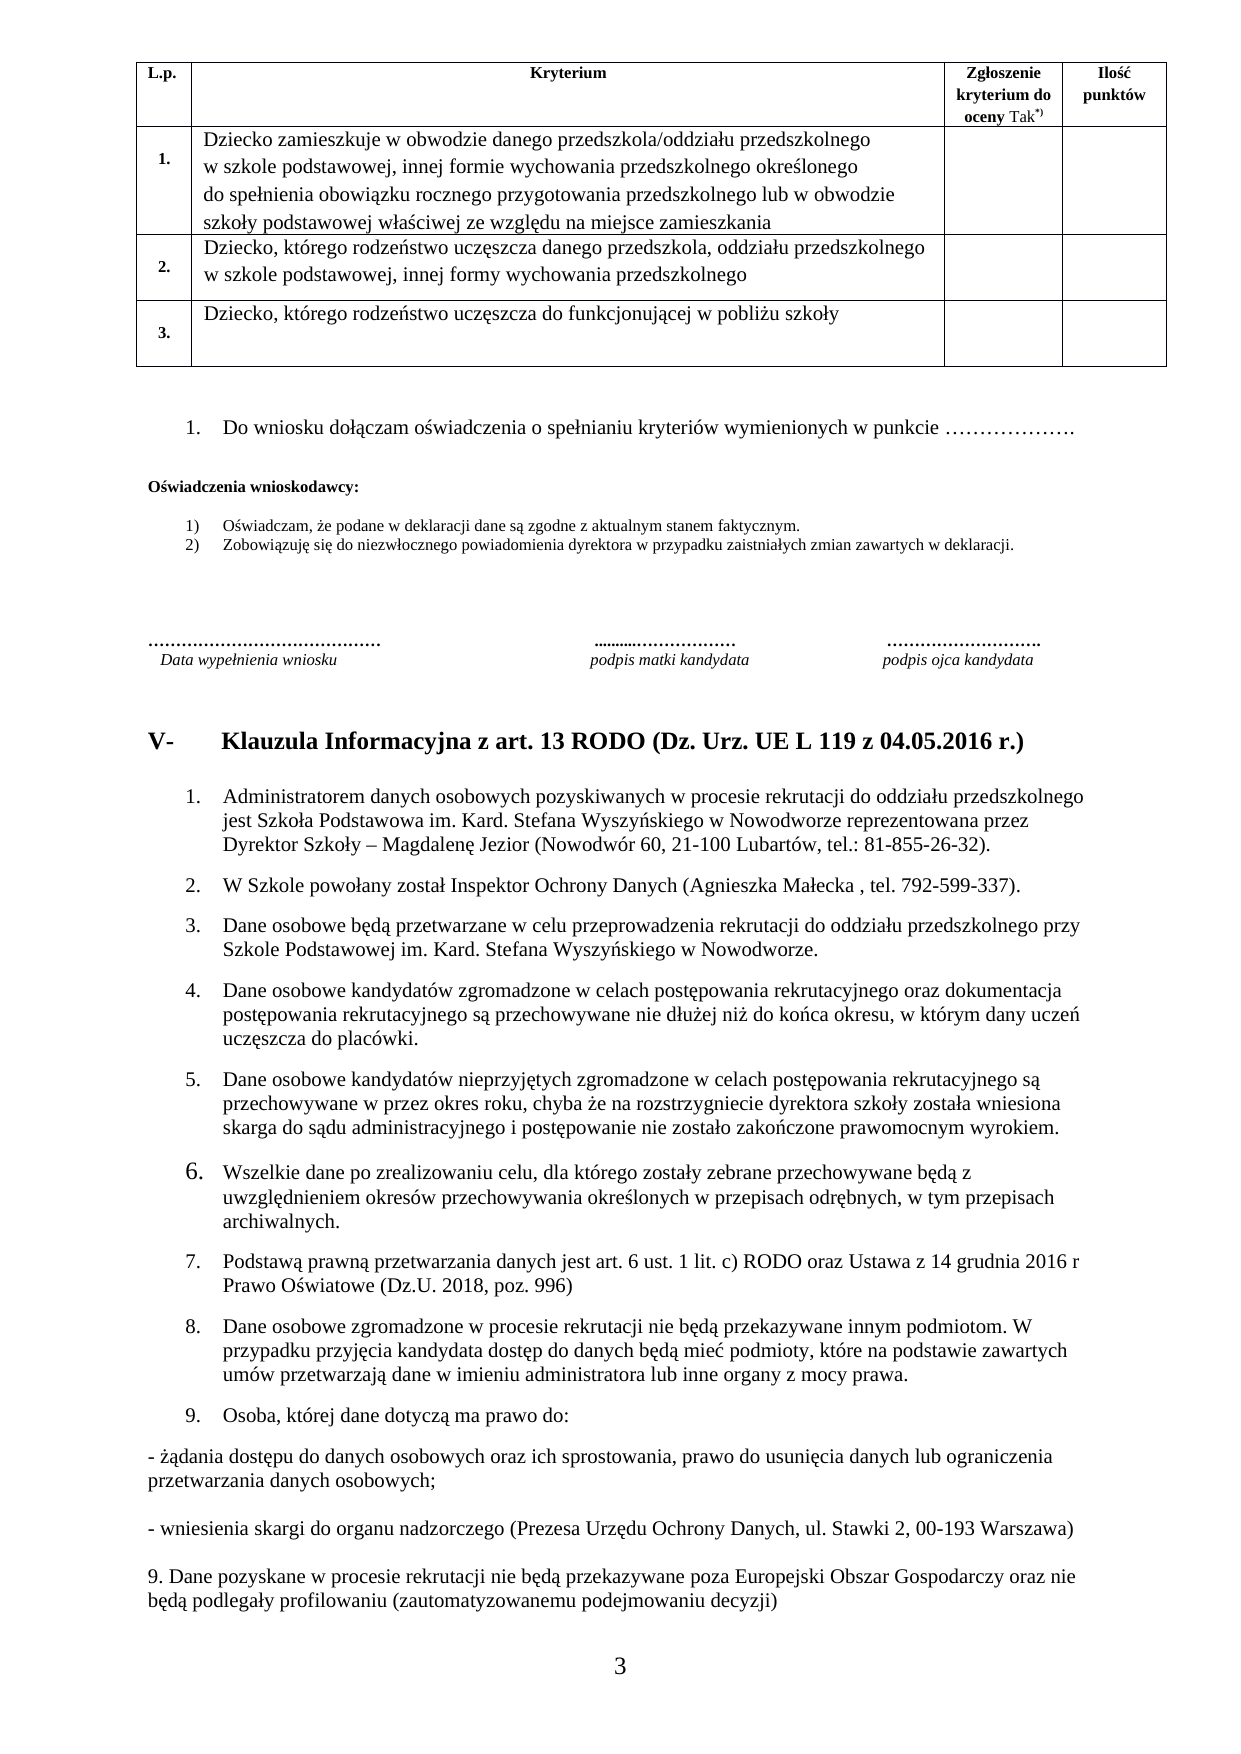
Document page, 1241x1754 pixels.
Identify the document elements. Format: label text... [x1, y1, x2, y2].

list Dane osobowe będą przetwarzane w celu przeprowadzenia rekrutacji do oddziału przedszkolnego przy Szkole Podstawowej im. Kard. Stefana Wyszyńskiego w Nowodworze. [185, 913, 1093, 961]
text Data wypełnienia wniosku podpis matki kandydata podpis ojca kandydata [148, 649, 1093, 669]
list Zobowiązuję się do niezwłocznego powiadomienia dyrektora w przypadku zaistniałych zmian zawartych w deklaracji. [185, 534, 1093, 554]
list Oświadczam, że podane w deklaracji dane są zgodne z aktualnym stanem faktycznym. [185, 515, 1093, 534]
table_cell [1063, 301, 1166, 366]
list Osoba, której dane dotyczą ma prawo do: [185, 1403, 1093, 1427]
table_cell Dziecko, którego rodzeństwo uczęszcza do funkcjonującej w pobliżu szkoły [192, 301, 944, 366]
list Administratorem danych osobowych pozyskiwanych w procesie rekrutacji do oddziału przedszkolnego jest Szkoła Podstawowa im. Kard. Stefana Wyszyńskiego w Nowodworze reprezentowana przez Dyrektor Szkoły – Magdalenę Jezior (Nowodwór 60, 21-100 Lubartów, tel.: 81-855-26-32). [185, 784, 1093, 856]
table_cell [1063, 127, 1166, 234]
table_cell 1. [137, 127, 191, 234]
list Dane osobowe kandydatów zgromadzone w celach postępowania rekrutacyjnego oraz dokumentacja postępowania rekrutacyjnego są przechowywane nie dłużej niż do końca okresu, w którym dany uczeń uczęszcza do placówki. [185, 978, 1093, 1050]
list Do wniosku dołączam oświadczenia o spełnianiu kryteriów wymienionych w punkcie ………………. [185, 415, 1093, 439]
table_cell [945, 127, 1062, 234]
text 9. Dane pozyskane w procesie rekrutacji nie będą przekazywane poza Europejski Obszar Gospodarczy oraz nie będą podlegały profilowaniu (zautomatyzowanemu podejmowaniu decyzji) [148, 1564, 1093, 1612]
table_cell Dziecko, którego rodzeństwo uczęszcza danego przedszkola, oddziału przedszkolnego w szkole podstawowej, innej formy wychowania przedszkolnego [192, 235, 944, 299]
text - żądania dostępu do danych osobowych oraz ich sprostowania, prawo do usunięcia danych lub ograniczenia przetwarzania danych osobowych; [148, 1444, 1093, 1492]
list Wszelkie dane po zrealizowaniu celu, dla którego zostały zebrane przechowywane będą z uwzględnieniem okresów przechowywania określonych w przepisach odrębnych, w tym przepisach archiwalnych. [185, 1156, 1093, 1233]
table_header Zgłoszenie kryterium do oceny Tak*) [945, 63, 1062, 126]
list Dane osobowe zgromadzone w procesie rekrutacji nie będą przekazywane innym podmiotom. W przypadku przyjęcia kandydata dostęp do danych będą mieć podmioty, które na podstawie zawartych umów przetwarzają dane w imieniu administratora lub inne organy z mocy prawa. [185, 1314, 1093, 1386]
text - wniesienia skargi do organu nadzorczego (Prezesa Urzędu Ochrony Danych, ul. Stawki 2, 00-193 Warszawa) [148, 1516, 1093, 1540]
table_cell 3. [137, 301, 191, 366]
table_header Ilość punktów [1063, 63, 1166, 126]
list Podstawą prawną przetwarzania danych jest art. 6 ust. 1 lit. c) RODO oraz Ustawa z 14 grudnia 2016 r Prawo Oświatowe (Dz.U. 2018, poz. 996) [185, 1249, 1093, 1297]
list Klauzula Informacyjna z art. 13 RODO (Dz. Urz. UE L 119 z 04.05.2016 r.) [148, 726, 1093, 755]
table_cell [1063, 235, 1166, 299]
table_cell [945, 235, 1062, 299]
list Dane osobowe kandydatów nieprzyjętych zgromadzone w celach postępowania rekrutacyjnego są przechowywane w przez okres roku, chyba że na rozstrzygniecie dyrektora szkoły została wniesiona skarga do sądu administracyjnego i postępowanie nie zostało zakończone prawomocnym wyrokiem. [185, 1067, 1093, 1139]
text …………………………………… ..........……………… ………………………. [148, 630, 1093, 649]
table_cell [945, 301, 1062, 366]
table_cell 2. [137, 235, 191, 299]
table_header Kryterium [192, 63, 944, 126]
table_header L.p. [137, 63, 191, 126]
table_cell Dziecko zamieszkuje w obwodzie danego przedszkola/oddziału przedszkolnego w szkole podstawowej, innej formie wychowania przedszkolnego określonego do spełnienia obowiązku rocznego przygotowania przedszkolnego lub w obwodzie szkoły podstawowej właściwej ze względu na miejsce zamieszkania [192, 127, 944, 234]
text Oświadczenia wnioskodawcy: [148, 477, 1093, 496]
list W Szkole powołany został Inspektor Ochrony Danych (Agnieszka Małecka , tel. 792-599-337). [185, 873, 1093, 897]
